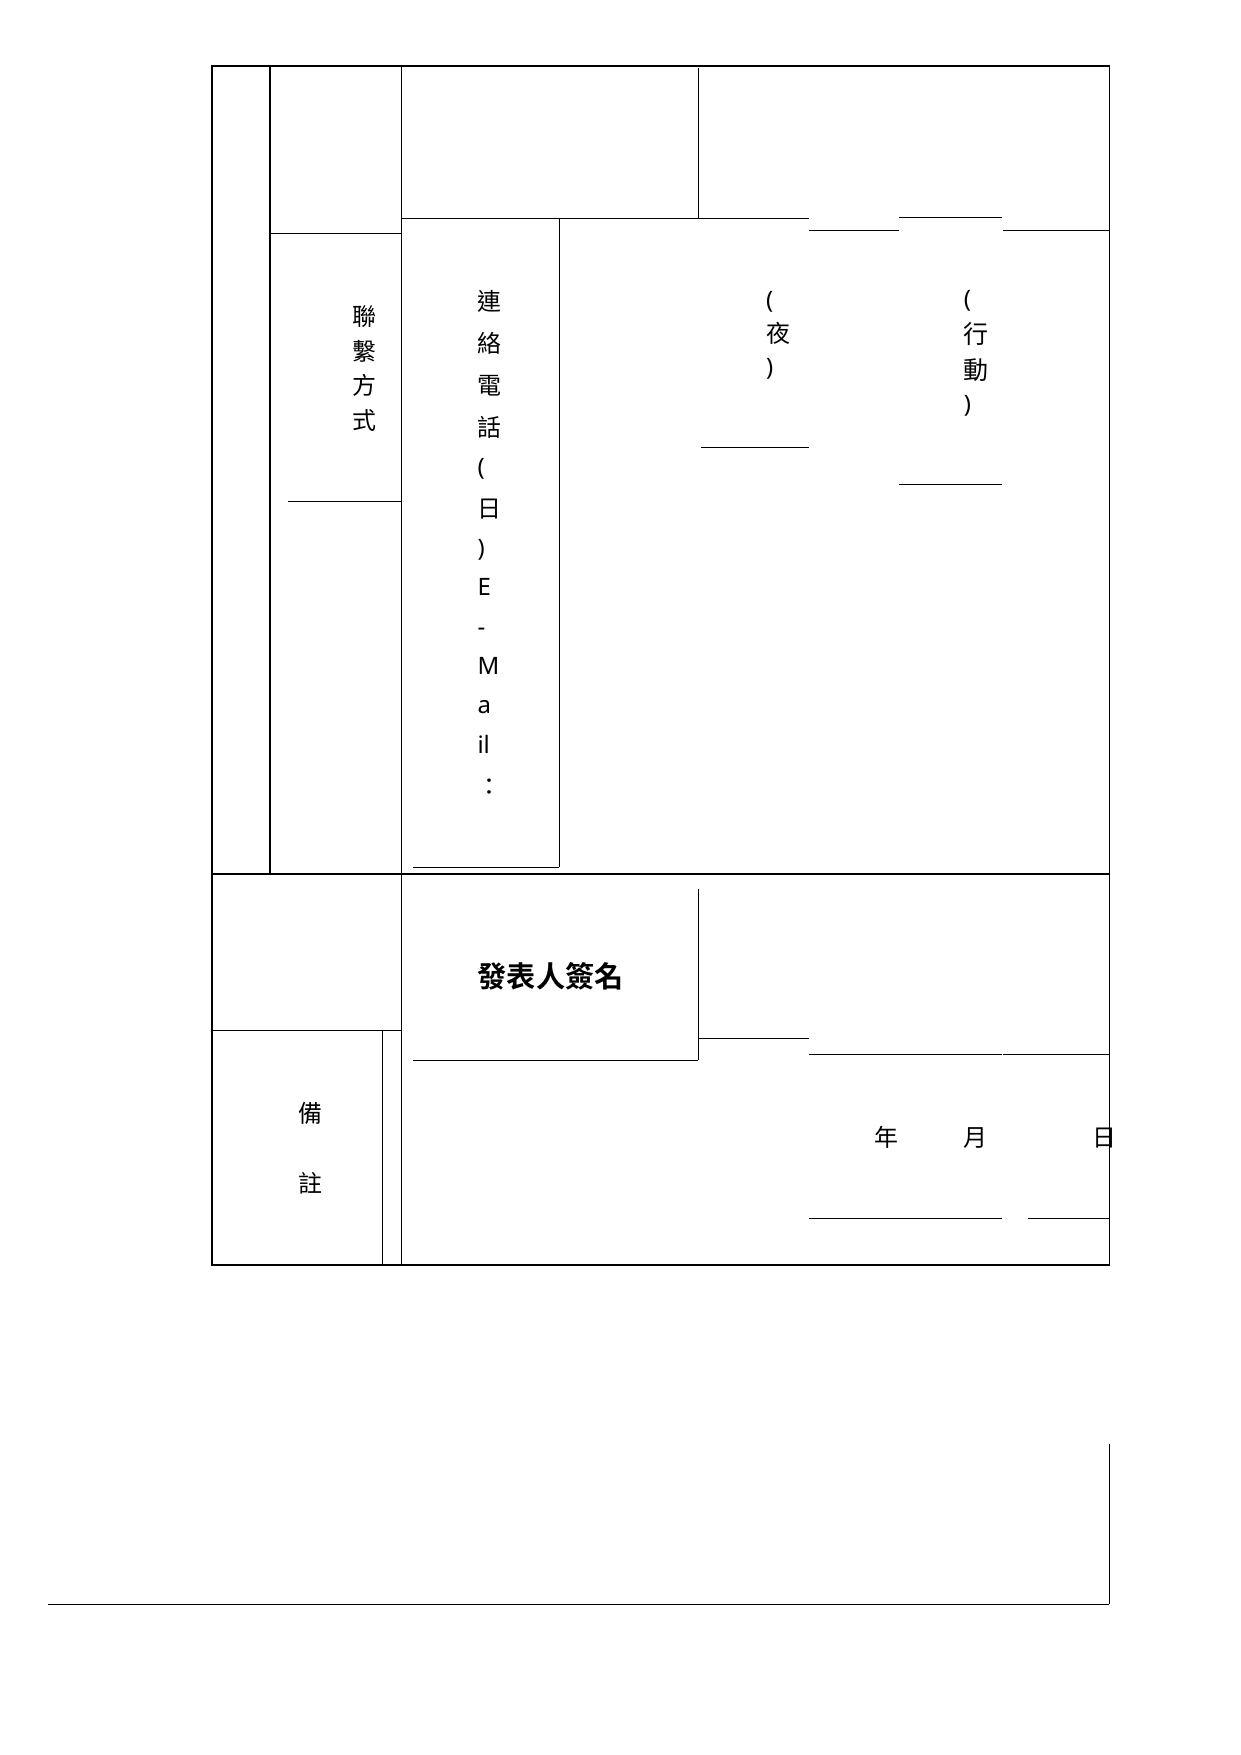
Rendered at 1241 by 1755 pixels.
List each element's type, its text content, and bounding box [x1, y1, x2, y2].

table_cell 年 [809, 1055, 899, 1218]
table_cell [698, 875, 809, 1038]
table_cell 日 [1003, 875, 1109, 1054]
table_cell [899, 485, 1002, 872]
table_cell 月 [899, 1055, 1002, 1218]
table_cell (夜) [698, 219, 809, 872]
table_cell [899, 67, 1002, 217]
table_cell 日 [1098, 1129, 1109, 1136]
table_cell [899, 1219, 1002, 1264]
table_cell [213, 875, 401, 1030]
table_cell 發表人簽名 [402, 875, 698, 1264]
table_cell 連絡電話(日) E-Mail： [402, 219, 698, 872]
table_cell [899, 875, 1002, 1054]
table_cell 備 註 [213, 1031, 382, 1264]
table_cell 發表人 [213, 67, 269, 872]
table_cell [698, 1039, 809, 1264]
table_cell [1003, 67, 1109, 230]
table_cell [383, 1031, 401, 1264]
table_cell [271, 67, 401, 233]
table_cell [698, 67, 809, 218]
table_cell (行動) [899, 218, 1002, 484]
table_cell 聯繫方式 [271, 234, 401, 872]
table_cell 日 [1098, 1138, 1109, 1144]
table_cell [809, 231, 899, 872]
table_cell [809, 1219, 899, 1264]
table_cell [809, 875, 899, 1054]
table_cell 日 [1003, 1055, 1109, 1264]
table_cell [1003, 231, 1109, 872]
table_cell [402, 67, 698, 218]
table_cell [809, 67, 899, 230]
